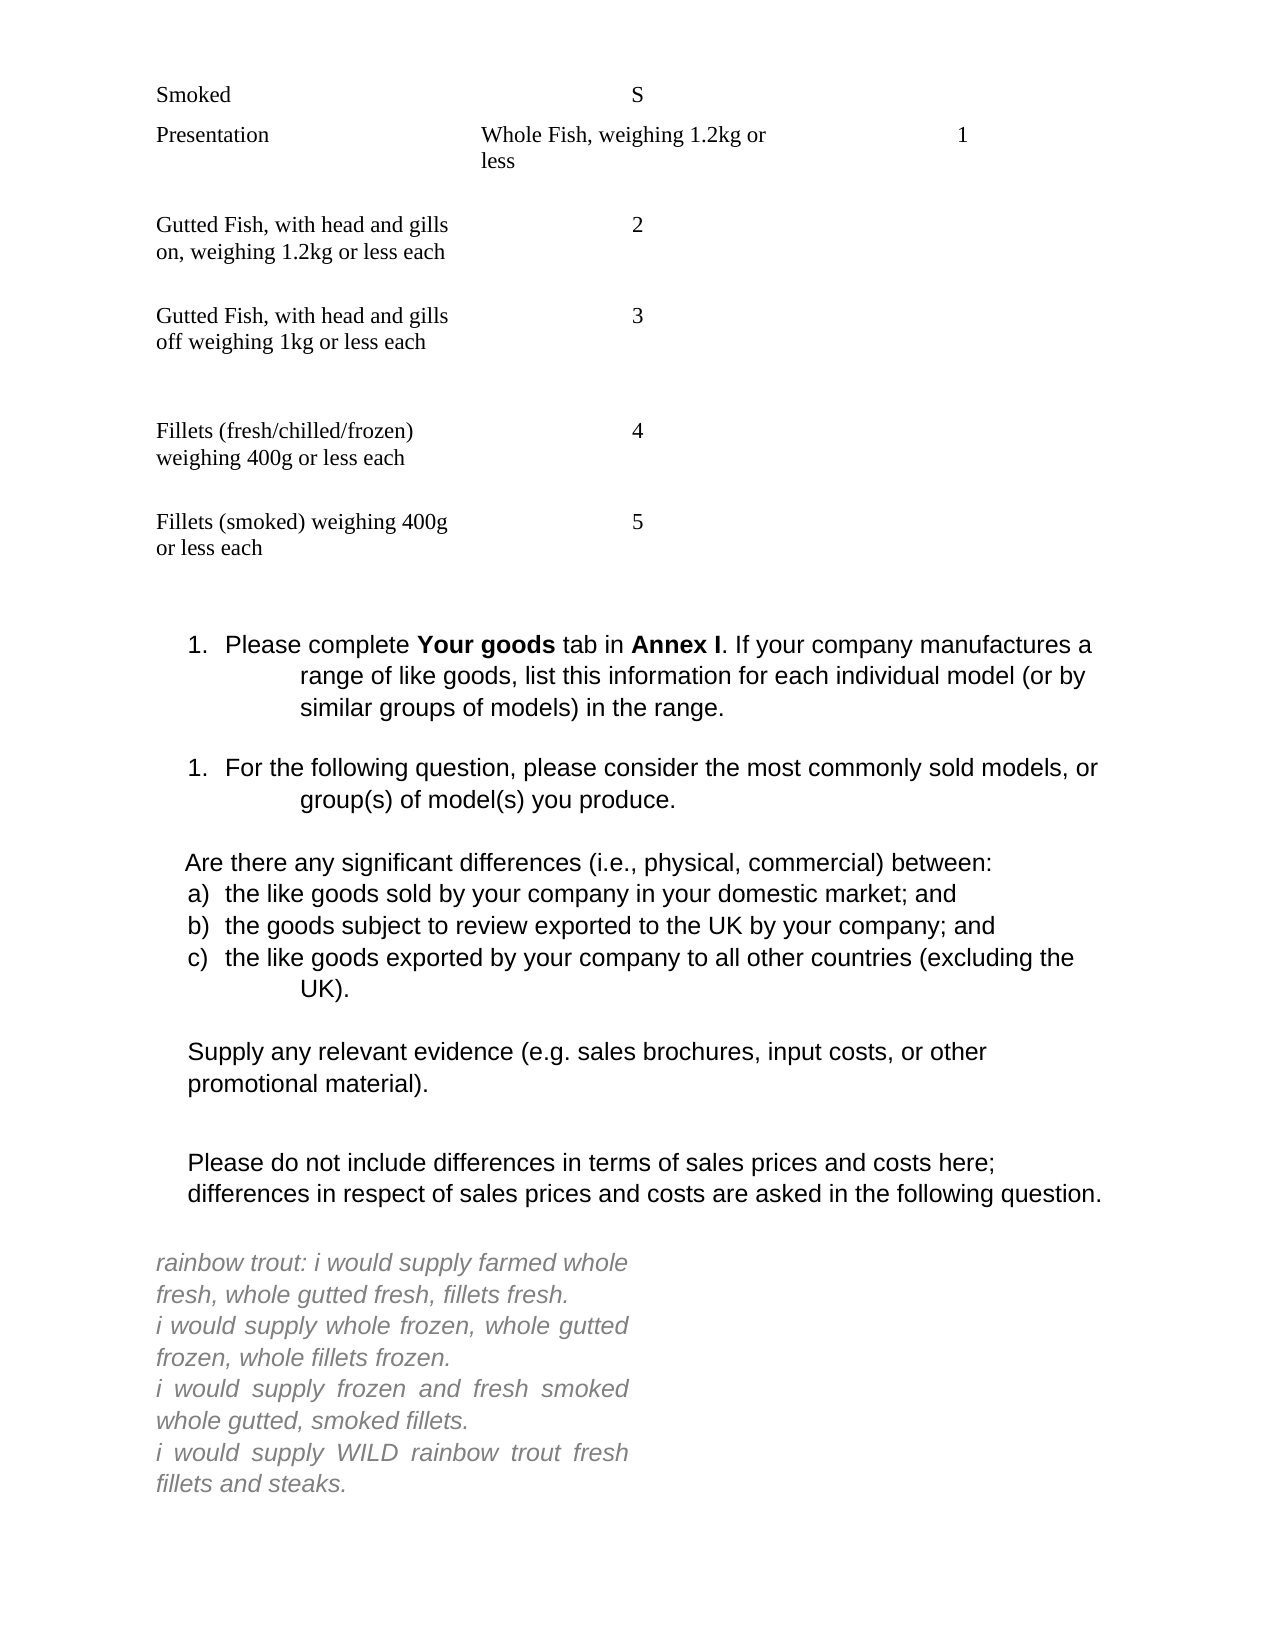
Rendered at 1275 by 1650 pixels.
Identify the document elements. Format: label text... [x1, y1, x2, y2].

list the like goods exported by your company to all other countries (excluding the UK). [187, 943, 1125, 1003]
text Are there any significant differences (i.e., physical, commercial) between: [150, 848, 1125, 877]
table_header Smoked [150, 75, 475, 115]
table_header 4 [475, 412, 800, 476]
table_cell 1 [800, 115, 1125, 179]
list For the following question, please consider the most commonly sold models, or group(s) of model(s) you produce. [187, 753, 1125, 813]
table_header 5 [475, 502, 800, 566]
list the like goods sold by your company in your domestic market; and [187, 879, 1125, 908]
table_cell Presentation [150, 115, 475, 179]
text Supply any relevant evidence (e.g. sales brochures, input costs, or other promotional material). [187, 1037, 1125, 1098]
table_header rainbow trout: i would supply farmed whole fresh, whole gutted fresh, fillets fresh. i would supply whole frozen, whole gutted frozen, whole fillets frozen. i would supply frozen and fresh smoked whole gutted, smoked fillets. i would supply WILD rainbow trout fresh fillets and steaks. [150, 1243, 637, 1538]
table_header Gutted Fish, with head and gills off weighing 1kg or less each [150, 296, 475, 385]
table_header 2 [475, 206, 800, 270]
list Please complete Your goods tab in Annex I. If your company manufactures a range of like goods, list this information for each individual model (or by similar groups of models) in the range. [187, 629, 1125, 721]
text Please do not include differences in terms of sales prices and costs here; differences in respect of sales prices and costs are asked in the following question. [187, 1148, 1125, 1208]
list the goods subject to review exported to the UK by your company; and [187, 911, 1125, 940]
table_header S [475, 75, 800, 115]
table_header Gutted Fish, with head and gills on, weighing 1.2kg or less each [150, 206, 475, 270]
table_header Fillets (smoked) weighing 400g or less each [150, 502, 475, 566]
table_header 3 [475, 296, 800, 385]
table_cell Whole Fish, weighing 1.2kg or less [475, 115, 800, 179]
table_header Fillets (fresh/chilled/frozen) weighing 400g or less each [150, 412, 475, 476]
